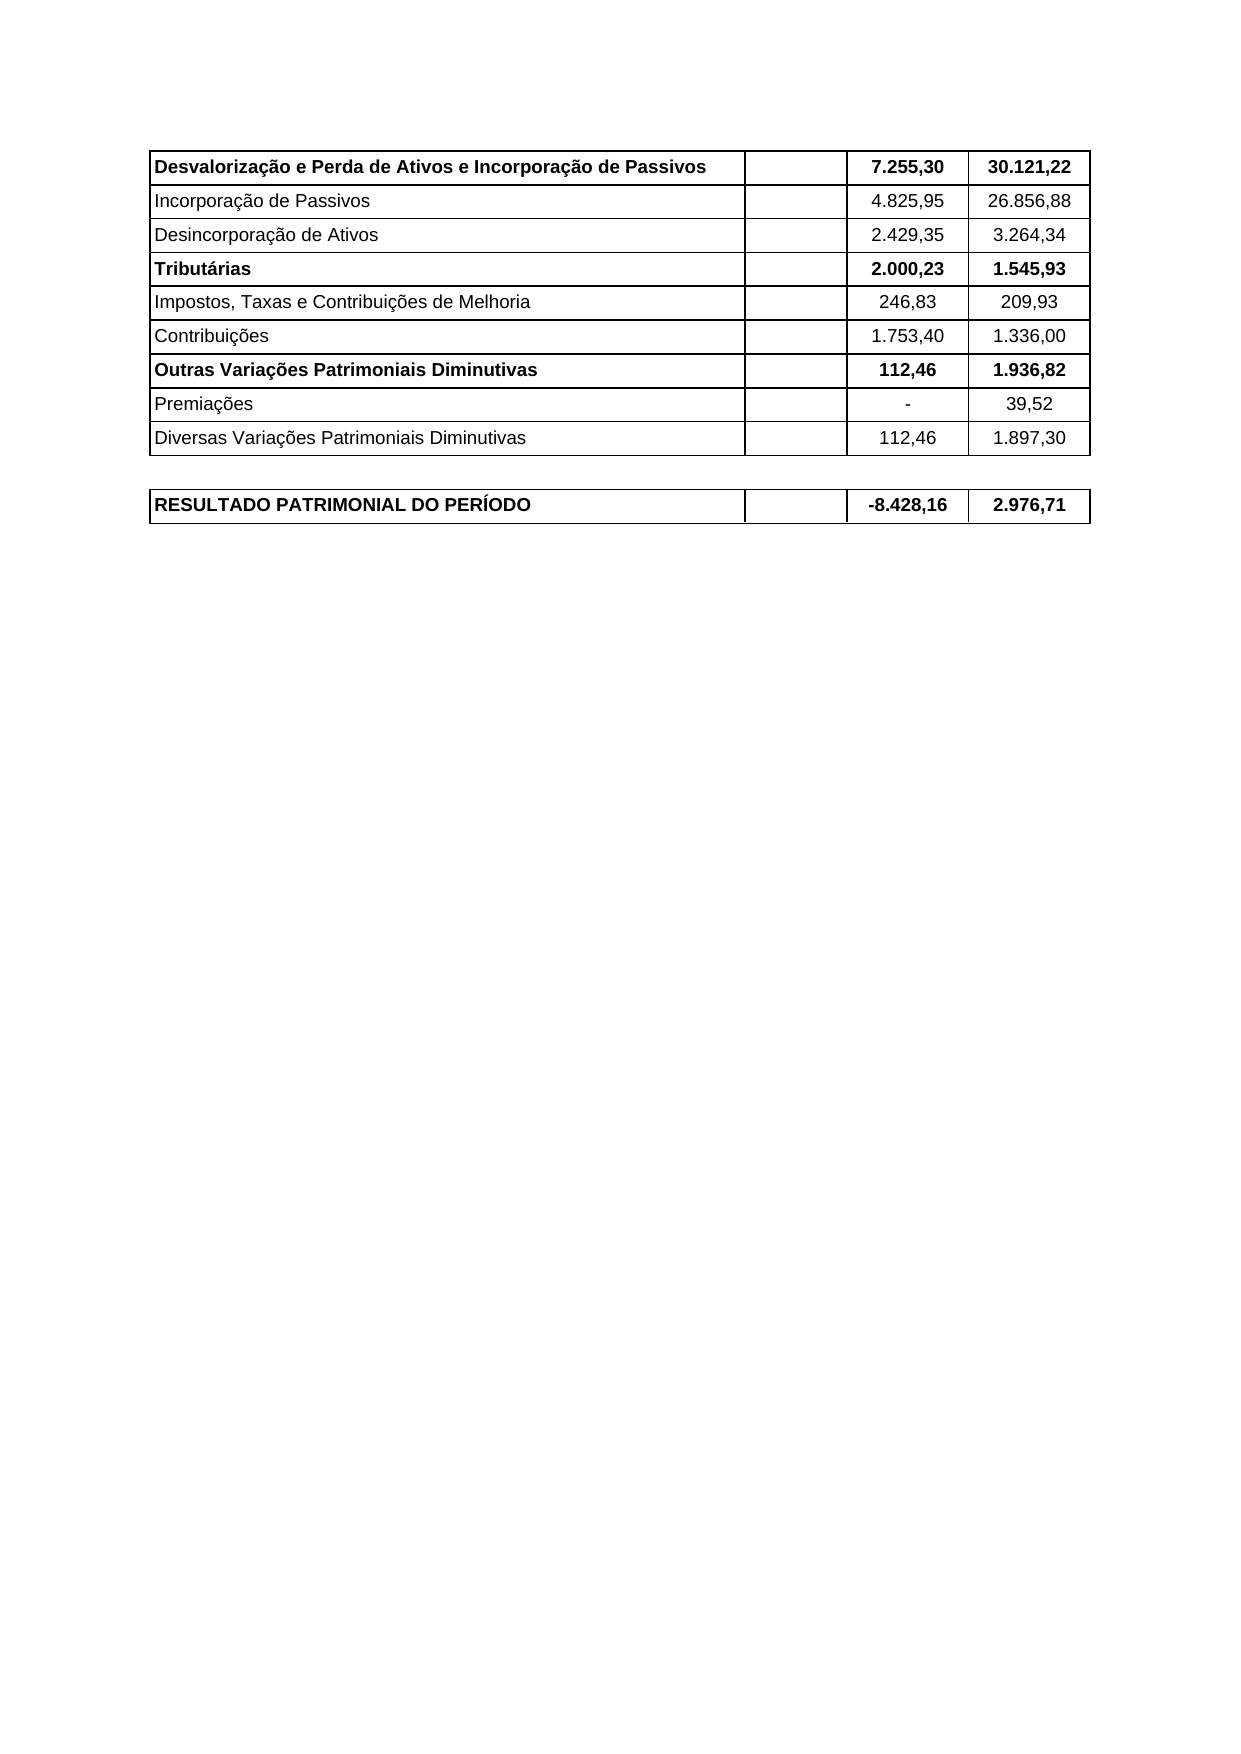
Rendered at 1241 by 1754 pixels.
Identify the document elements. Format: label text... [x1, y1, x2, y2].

table_cell Desvalorização e Perda de Ativos e Incorporação de Passivos [151, 152, 744, 184]
table_cell 3.264,34 [969, 219, 1089, 252]
table_cell [746, 422, 846, 455]
table_cell Impostos, Taxas e Contribuições de Melhoria [151, 287, 744, 319]
table_cell [746, 219, 846, 252]
table_cell [746, 253, 846, 285]
table_cell 246,83 [848, 287, 968, 319]
table_cell 1.545,93 [969, 253, 1089, 285]
table_cell 30.121,22 [969, 152, 1089, 184]
table_cell [847, 456, 968, 488]
table_cell 1.936,82 [969, 355, 1089, 387]
table_cell 26.856,88 [969, 186, 1089, 218]
table_cell 112,46 [848, 355, 968, 387]
table_cell Incorporação de Passivos [151, 186, 744, 218]
table_cell - [848, 389, 968, 421]
table_cell 39,52 [969, 389, 1089, 421]
table_cell 209,93 [969, 287, 1089, 319]
table_cell [969, 456, 1090, 488]
table_cell [746, 389, 846, 421]
table_cell [746, 321, 846, 353]
table_cell 2.976,71 [969, 490, 1089, 522]
table_cell [746, 152, 846, 184]
table_cell [746, 490, 846, 522]
table_cell 1.753,40 [848, 321, 968, 353]
table_cell Desincorporação de Ativos [151, 219, 744, 252]
table_cell [745, 456, 847, 488]
table_cell 1.336,00 [969, 321, 1089, 353]
table_cell [746, 287, 846, 319]
table_cell 2.429,35 [848, 219, 968, 252]
table_cell Contribuições [151, 321, 744, 353]
table_cell RESULTADO PATRIMONIAL DO PERÍODO [151, 490, 744, 522]
table_cell Tributárias [151, 253, 744, 285]
table_cell -8.428,16 [848, 490, 968, 522]
table_cell 7.255,30 [848, 152, 968, 184]
table_cell Premiações [151, 389, 744, 421]
table_cell Diversas Variações Patrimoniais Diminutivas [151, 422, 744, 455]
table_cell [746, 355, 846, 387]
table_cell 1.897,30 [969, 422, 1089, 455]
table_cell Outras Variações Patrimoniais Diminutivas [151, 355, 744, 387]
table_cell 2.000,23 [848, 253, 968, 285]
table_cell 4.825,95 [848, 186, 968, 218]
table_cell [746, 186, 846, 218]
table_cell [150, 456, 745, 488]
table_cell 112,46 [848, 422, 968, 455]
